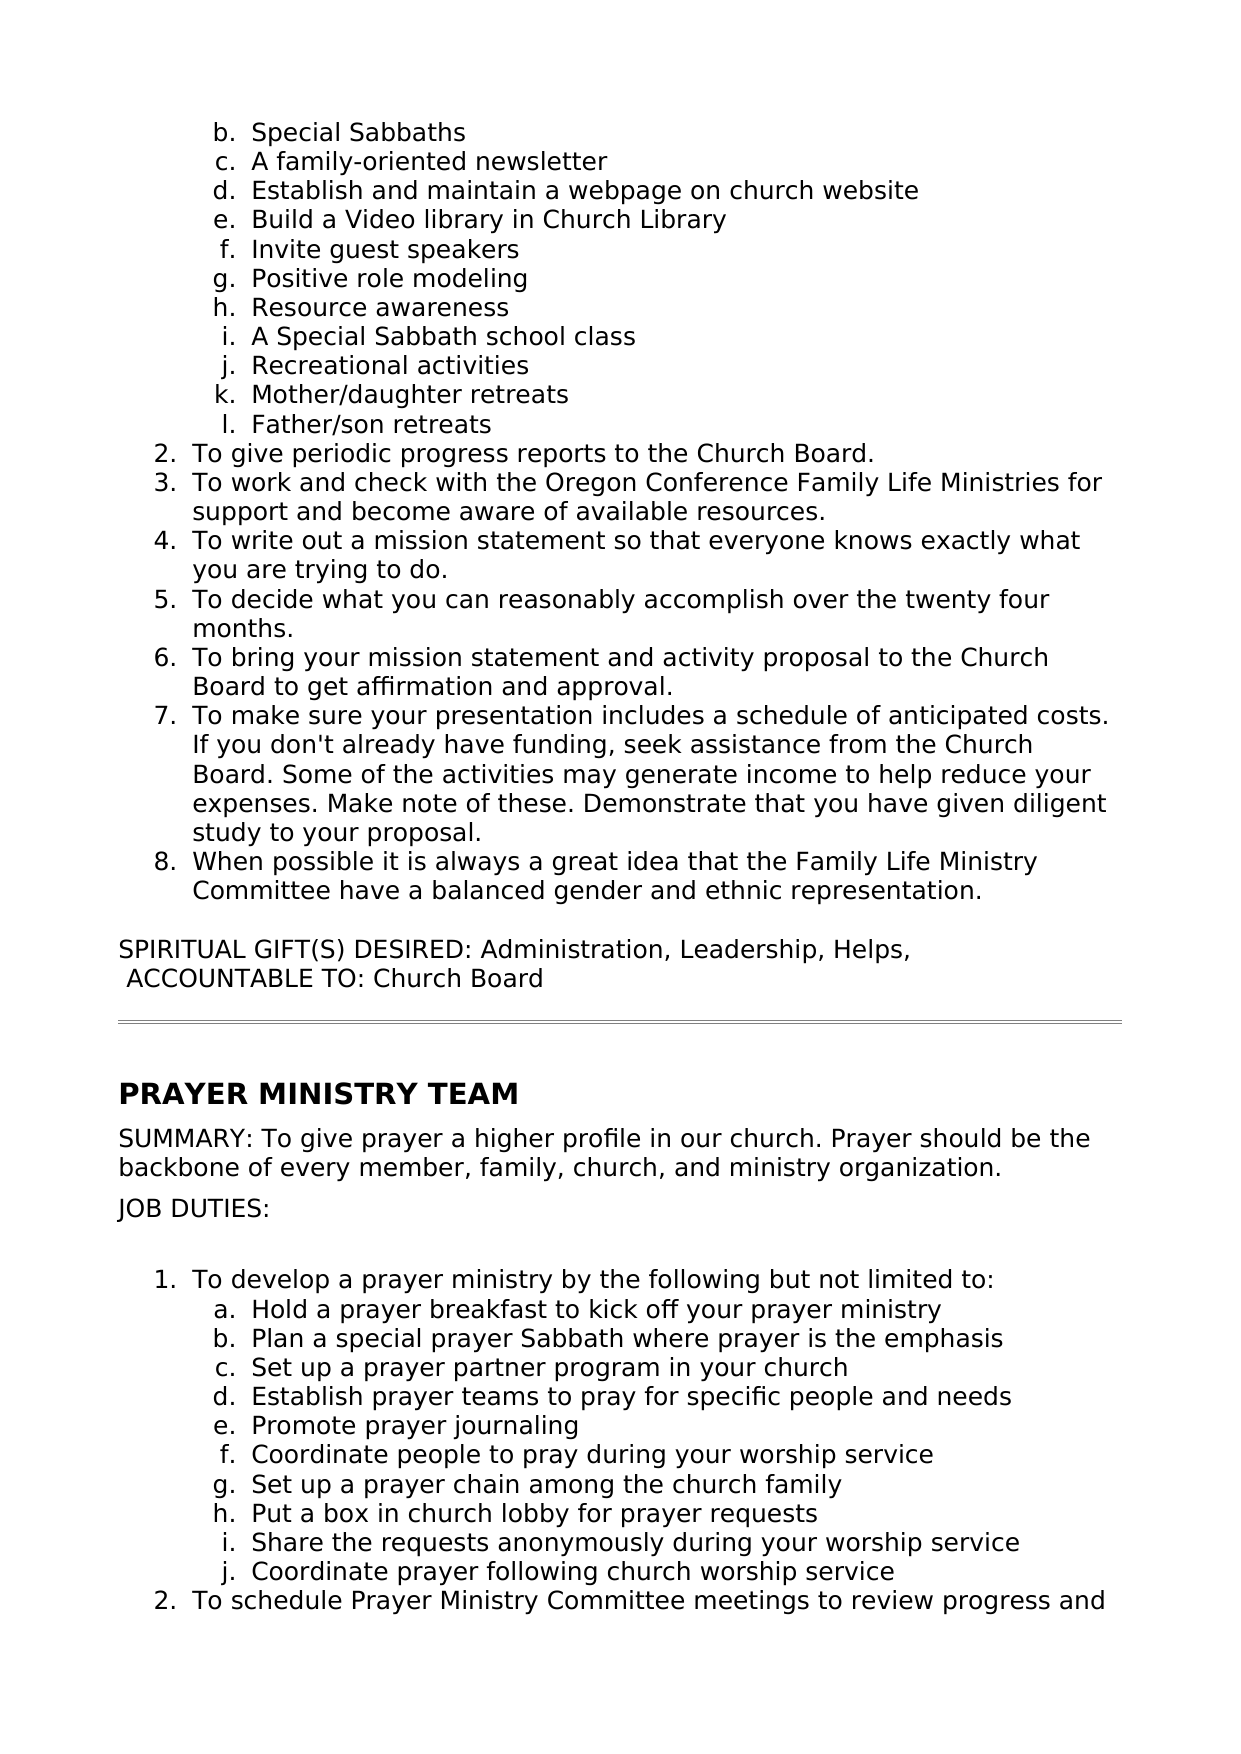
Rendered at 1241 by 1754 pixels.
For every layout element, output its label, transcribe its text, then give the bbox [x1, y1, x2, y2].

list Set up a prayer partner program in your church [236, 1353, 1122, 1382]
list Mother/daughter retreats [236, 381, 1122, 410]
list To give periodic progress reports to the Church Board. [177, 439, 1122, 468]
list Resource awareness [236, 293, 1122, 322]
list Coordinate people to pray during your worship service [236, 1441, 1122, 1470]
list A Special Sabbath school class [236, 322, 1122, 351]
list Establish prayer teams to pray for specific people and needs [236, 1382, 1122, 1412]
list Plan a special prayer Sabbath where prayer is the emphasis [236, 1324, 1122, 1353]
list Establish and maintain a webpage on church website [236, 176, 1122, 206]
list Put a box in church lobby for prayer requests [236, 1499, 1122, 1528]
list Build a Video library in Church Library [236, 206, 1122, 235]
list Positive role modeling [236, 264, 1122, 293]
list To schedule Prayer Ministry Committee meetings to review progress and [177, 1587, 1122, 1616]
list Share the requests anonymously during your worship service [236, 1528, 1122, 1557]
text SPIRITUAL GIFT(S) DESIRED: Administration, Leadership, Helps, ACCOUNTABLE TO: Church Board [118, 935, 1122, 993]
list Special Sabbaths [236, 118, 1122, 147]
list When possible it is always a great idea that the Family Life Ministry Committee have a balanced gender and ethnic representation. [177, 847, 1122, 906]
list To make sure your presentation includes a schedule of anticipated costs. If you don't already have funding, seek assistance from the Church Board. Some of the activities may generate income to help reduce your expenses. Make note of these. Demonstrate that you have given diligent study to your proposal. [177, 701, 1122, 847]
text SUMMARY: To give prayer a higher profile in our church. Prayer should be the backbone of every member, family, church, and ministry organization. [118, 1124, 1122, 1182]
list To decide what you can reasonably accomplish over the twenty four months. [177, 585, 1122, 643]
list To develop a prayer ministry by the following but not limited to: [177, 1266, 1122, 1295]
list A family-oriented newsletter [236, 147, 1122, 176]
list To write out a mission statement so that everyone knows exactly what you are trying to do. [177, 526, 1122, 585]
list Father/son retreats [236, 410, 1122, 439]
list To work and check with the Oregon Conference Family Life Ministries for support and become aware of available resources. [177, 468, 1122, 526]
list Coordinate prayer following church worship service [236, 1557, 1122, 1587]
list Invite guest speakers [236, 235, 1122, 264]
list Hold a prayer breakfast to kick off your prayer ministry [236, 1295, 1122, 1324]
text JOB DUTIES: [118, 1194, 1122, 1224]
subtitle PRAYER MINISTRY TEAM [118, 1077, 1122, 1111]
list Set up a prayer chain among the church family [236, 1470, 1122, 1499]
list Recreational activities [236, 351, 1122, 381]
list Promote prayer journaling [236, 1412, 1122, 1441]
list To bring your mission statement and activity proposal to the Church Board to get affirmation and approval. [177, 643, 1122, 701]
